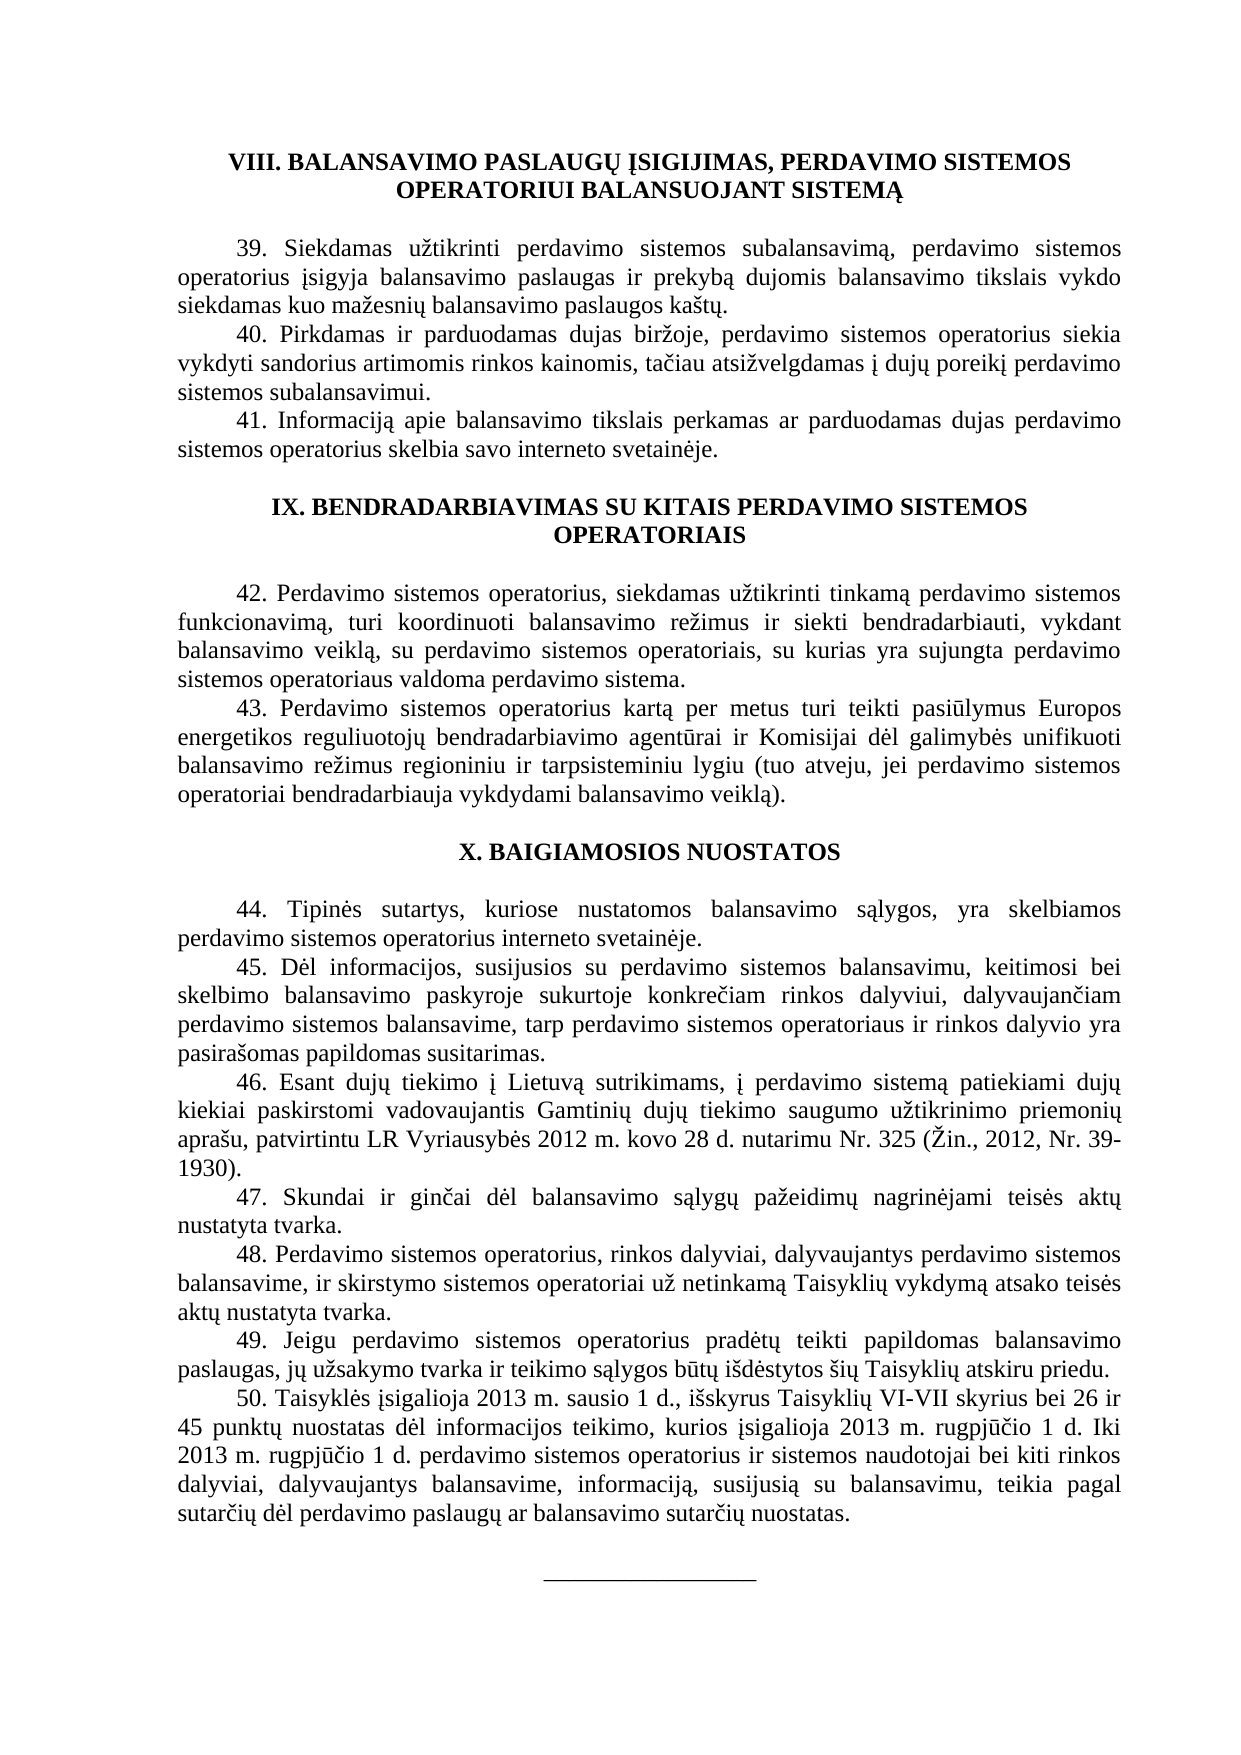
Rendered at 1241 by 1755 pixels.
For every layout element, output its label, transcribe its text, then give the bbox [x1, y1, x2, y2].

text 44. Tipinės sutartys, kuriose nustatomos balansavimo sąlygos, yra skelbiamos perdavimo sistemos operatorius interneto svetainėje. [177, 894, 1122, 952]
text 43. Perdavimo sistemos operatorius kartą per metus turi teikti pasiūlymus Europos energetikos reguliuotojų bendradarbiavimo agentūrai ir Komisijai dėl galimybės unifikuoti balansavimo režimus regioniniu ir tarpsisteminiu lygiu (tuo atveju, jei perdavimo sistemos operatoriai bendradarbiauja vykdydami balansavimo veiklą). [177, 693, 1122, 808]
text X. BAIGIAMOSIOS NUOSTATOS [177, 837, 1122, 866]
text _________________ [177, 1556, 1122, 1584]
text 40. Pirkdamas ir parduodamas dujas biržoje, perdavimo sistemos operatorius siekia vykdyti sandorius artimomis rinkos kainomis, tačiau atsižvelgdamas į dujų poreikį perdavimo sistemos subalansavimui. [177, 319, 1122, 406]
text 41. Informaciją apie balansavimo tikslais perkamas ar parduodamas dujas perdavimo sistemos operatorius skelbia savo interneto svetainėje. [177, 406, 1122, 463]
text 42. Perdavimo sistemos operatorius, siekdamas užtikrinti tinkamą perdavimo sistemos funkcionavimą, turi koordinuoti balansavimo režimus ir siekti bendradarbiauti, vykdant balansavimo veiklą, su perdavimo sistemos operatoriais, su kurias yra sujungta perdavimo sistemos operatoriaus valdoma perdavimo sistema. [177, 578, 1122, 693]
text 39. Siekdamas užtikrinti perdavimo sistemos subalansavimą, perdavimo sistemos operatorius įsigyja balansavimo paslaugas ir prekybą dujomis balansavimo tikslais vykdo siekdamas kuo mažesnių balansavimo paslaugos kaštų. [177, 233, 1122, 319]
text 45. Dėl informacijos, susijusios su perdavimo sistemos balansavimu, keitimosi bei skelbimo balansavimo paskyroje sukurtoje konkrečiam rinkos dalyviui, dalyvaujančiam perdavimo sistemos balansavime, tarp perdavimo sistemos operatoriaus ir rinkos dalyvio yra pasirašomas papildomas susitarimas. [177, 952, 1122, 1067]
text IX. BENDRADARBIAVIMAS SU KITAIS PERDAVIMO SISTEMOS OPERATORIAIS [177, 492, 1122, 549]
text 47. Skundai ir ginčai dėl balansavimo sąlygų pažeidimų nagrinėjami teisės aktų nustatyta tvarka. [177, 1182, 1122, 1239]
text 49. Jeigu perdavimo sistemos operatorius pradėtų teikti papildomas balansavimo paslaugas, jų užsakymo tvarka ir teikimo sąlygos būtų išdėstytos šių Taisyklių atskiru priedu. [177, 1326, 1122, 1383]
text 46. Esant dujų tiekimo į Lietuvą sutrikimams, į perdavimo sistemą patiekiami dujų kiekiai paskirstomi vadovaujantis Gamtinių dujų tiekimo saugumo užtikrinimo priemonių aprašu, patvirtintu LR Vyriausybės 2012 m. kovo 28 d. nutarimu Nr. 325 (Žin., 2012, Nr. 39-1930). [177, 1067, 1122, 1182]
text 50. Taisyklės įsigalioja 2013 m. sausio 1 d., išskyrus Taisyklių VI-VII skyrius bei 26 ir 45 punktų nuostatas dėl informacijos teikimo, kurios įsigalioja 2013 m. rugpjūčio 1 d. Iki 2013 m. rugpjūčio 1 d. perdavimo sistemos operatorius ir sistemos naudotojai bei kiti rinkos dalyviai, dalyvaujantys balansavime, informaciją, susijusią su balansavimu, teikia pagal sutarčių dėl perdavimo paslaugų ar balansavimo sutarčių nuostatas. [177, 1383, 1122, 1527]
text 48. Perdavimo sistemos operatorius, rinkos dalyviai, dalyvaujantys perdavimo sistemos balansavime, ir skirstymo sistemos operatoriai už netinkamą Taisyklių vykdymą atsako teisės aktų nustatyta tvarka. [177, 1239, 1122, 1326]
text VIII. BALANSAVIMO PASLAUGŲ ĮSIGIJIMAS, PERDAVIMO SISTEMOS OPERATORIUI BALANSUOJANT SISTEMĄ [177, 147, 1122, 204]
